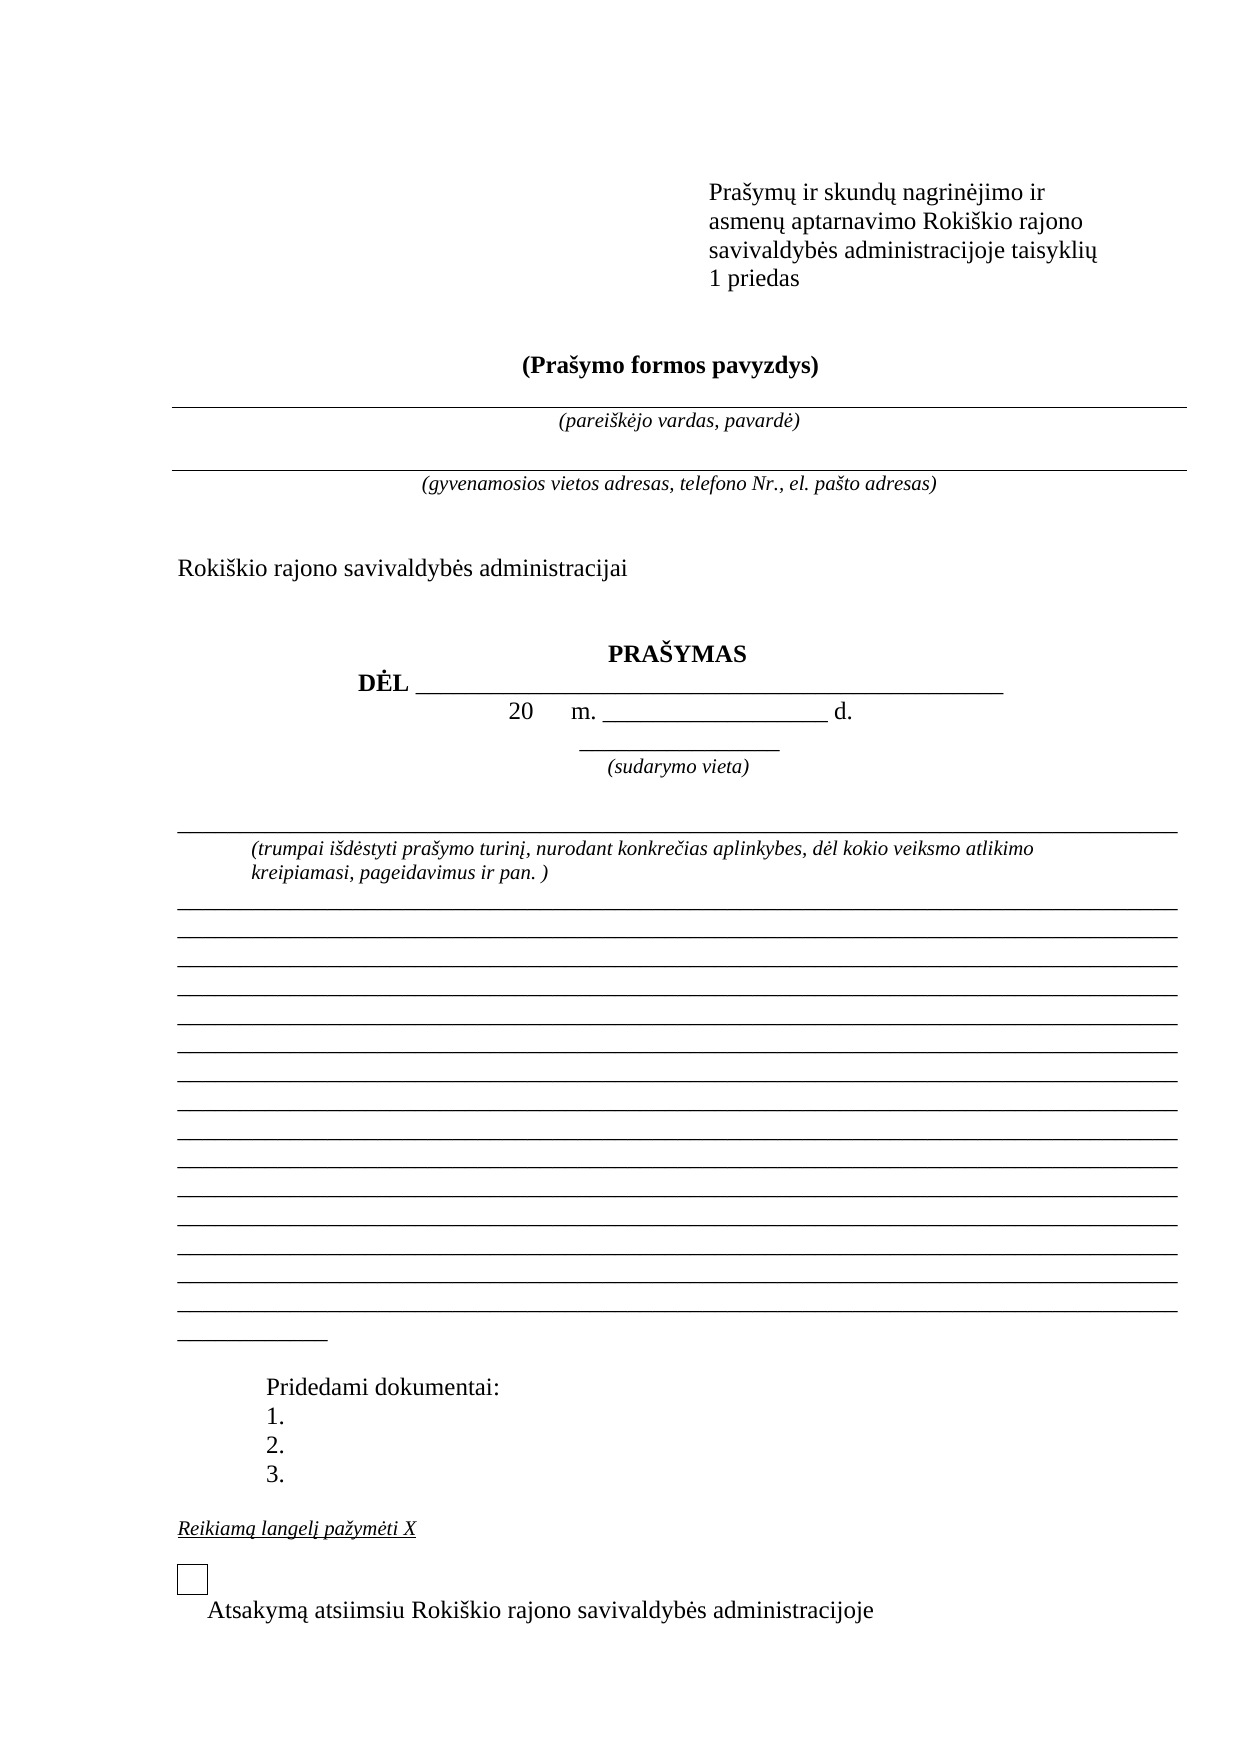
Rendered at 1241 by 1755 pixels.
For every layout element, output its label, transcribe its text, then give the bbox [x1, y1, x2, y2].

text ________________________________________________________________________________ [177, 1286, 1184, 1315]
text ________________________________________________________________________________ [177, 1171, 1184, 1200]
text 20 m. __________________ d. [177, 696, 1184, 725]
text ________________________________________________________________________________ [177, 1229, 1184, 1257]
text ________________________________________________________________________________ [177, 807, 1181, 836]
text ________________________________________________________________________________ [177, 941, 1181, 970]
text ________________________________________________________________________________ [177, 1142, 1184, 1171]
text ________________________________________________________________________________ [177, 884, 1181, 912]
text ________________________________________________________________________________ [177, 999, 1184, 1027]
text ____________ [177, 1315, 1184, 1344]
text (sudarymo vieta) [177, 754, 1181, 778]
text Rokiškio rajono savivaldybės administracijai [177, 553, 1184, 581]
text PRAŠYMAS [177, 639, 1184, 668]
text asmenų aptarnavimo Rokiškio rajono [177, 206, 1181, 235]
text Prašymų ir skundų nagrinėjimo ir [177, 177, 1181, 206]
text 1. [177, 1401, 1184, 1430]
text ________________________________________________________________________________ [177, 970, 1181, 999]
text 3. [177, 1459, 1184, 1487]
text ________________________________________________________________________________ [177, 1085, 1184, 1114]
table_header [172, 432, 1187, 470]
text ________________________________________________________________________________ [177, 1056, 1184, 1085]
table_header (Prašymo formos pavyzdys) [172, 350, 1187, 407]
table_header [178, 1565, 207, 1594]
text (trumpai išdėstyti prašymo turinį, nurodant konkrečias aplinkybes, dėl kokio veiksmo atlikimo kreipiamasi, pageidavimus ir pan. ) [251, 836, 1122, 884]
text ________________________________________________________________________________ [177, 912, 1181, 941]
text 2. [177, 1430, 1184, 1459]
text Reikiamą langelį pažymėti X [177, 1516, 1184, 1540]
text savivaldybės administracijoje taisyklių [177, 235, 1181, 263]
text ________________________________________________________________________________ [177, 1200, 1184, 1229]
text ________________________________________________________________________________ [177, 1027, 1184, 1056]
text ________________ [177, 725, 1181, 754]
text DĖL _______________________________________________ [177, 668, 1184, 696]
text 1 priedas [177, 263, 1181, 292]
text (pareiškėjo vardas, pavardė) [177, 408, 1184, 432]
text (gyvenamosios vietos adresas, telefono Nr., el. pašto adresas) [177, 471, 1184, 495]
text ________________________________________________________________________________ [177, 1114, 1184, 1142]
text ________________________________________________________________________________ [177, 1257, 1184, 1286]
text Pridedami dokumentai: [177, 1372, 1184, 1401]
text Atsakymą atsiimsiu Rokiškio rajono savivaldybės administracijoje [207, 1595, 1181, 1624]
